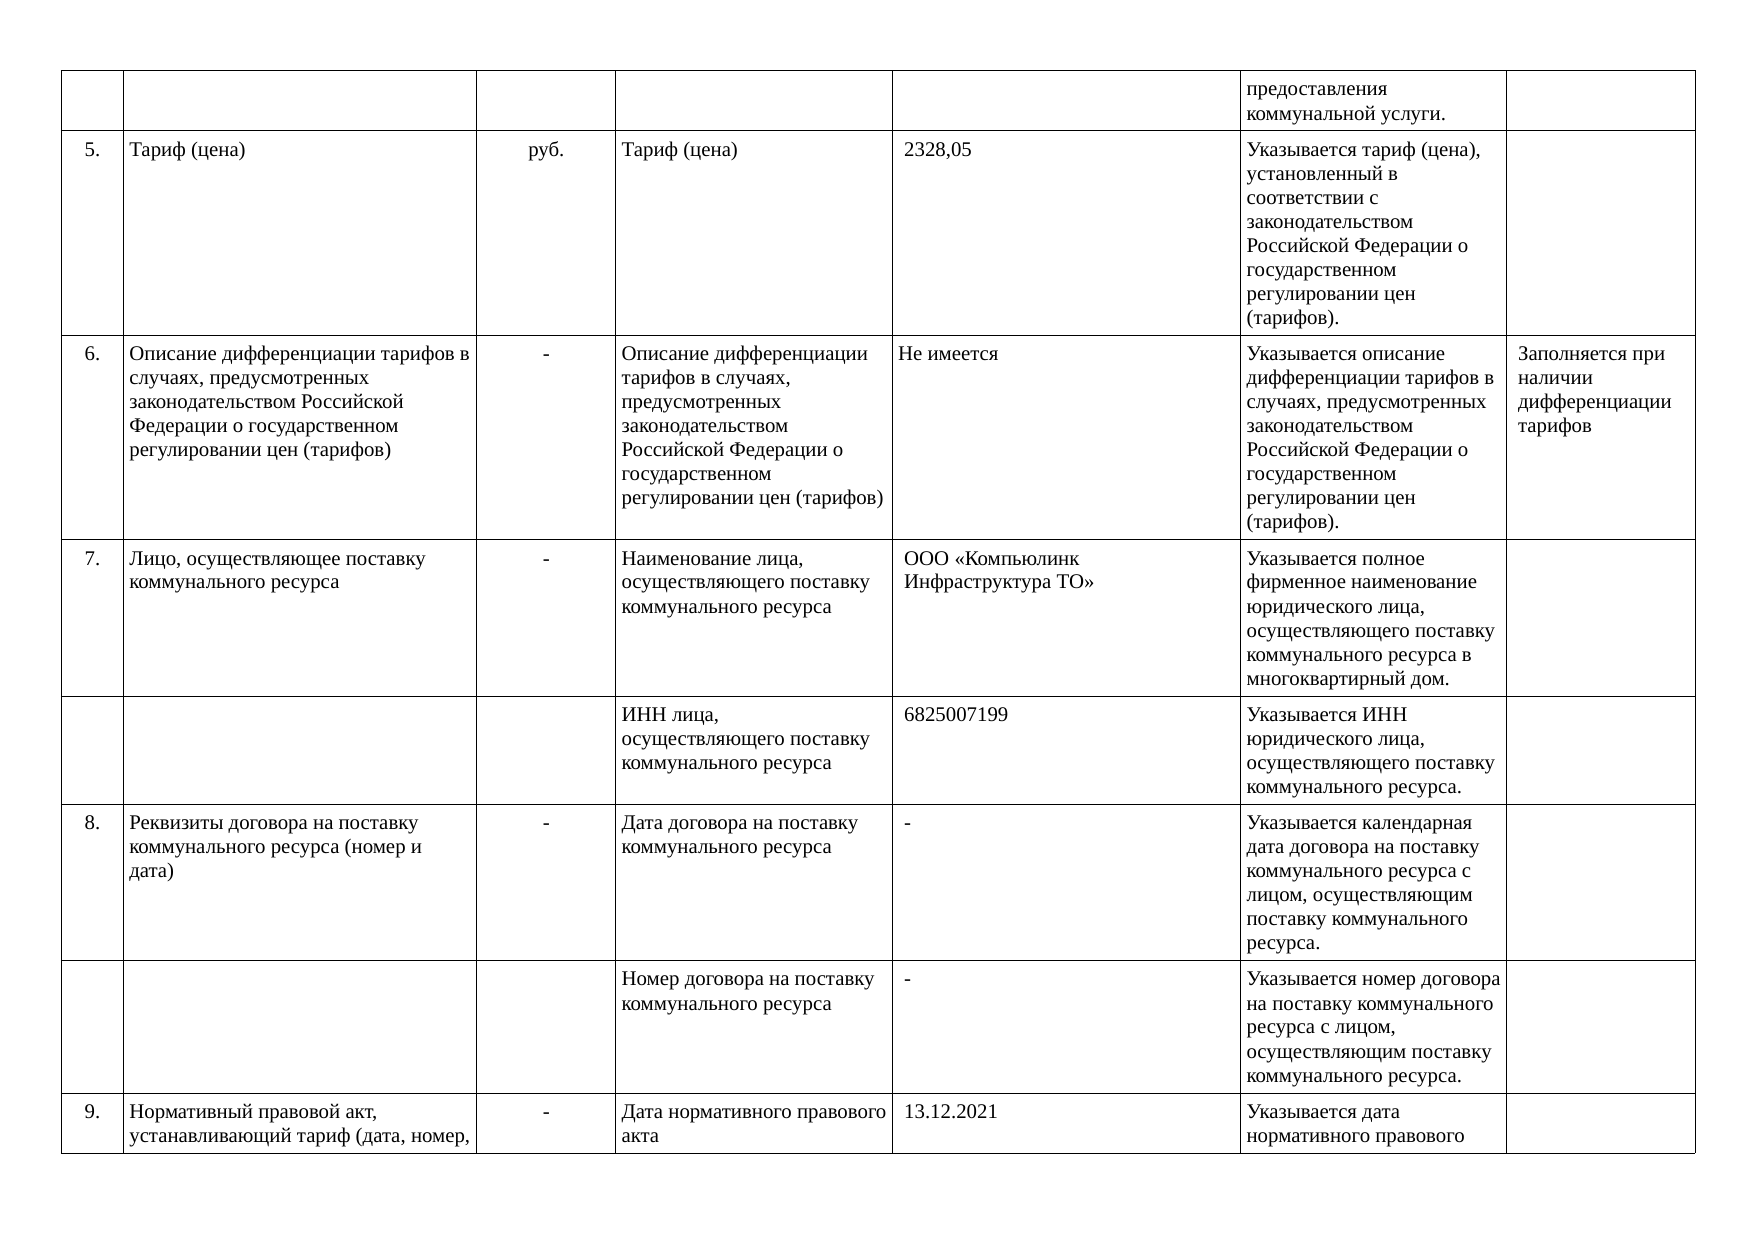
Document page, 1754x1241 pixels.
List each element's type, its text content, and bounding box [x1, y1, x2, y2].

table_cell [477, 697, 615, 804]
table_cell предоставления коммунальной услуги. [1241, 71, 1506, 130]
table_cell Тариф (цена) [124, 131, 476, 335]
table_cell [616, 71, 892, 130]
table_cell Лицо, осуществляющее поставку коммунального ресурса [124, 540, 476, 696]
table_cell [1507, 961, 1695, 1092]
table_cell Не имеется [893, 336, 1240, 539]
table_cell [1507, 131, 1695, 335]
table_cell [477, 961, 615, 1092]
table_cell - [477, 805, 615, 960]
table_cell 5. [62, 131, 123, 335]
table_cell - [477, 71, 615, 130]
table_cell - [893, 805, 1240, 960]
table_cell Реквизиты договора на поставку коммунального ресурса (номер и дата) [124, 805, 476, 960]
table_cell Заполняется при наличии дифференциации тарифов [1507, 336, 1695, 539]
table_cell - [893, 961, 1240, 1092]
table_cell ИНН лица, осуществляющего поставку коммунального ресурса [616, 697, 892, 804]
table_cell Наименование лица, осуществляющего поставку коммунального ресурса [616, 540, 892, 696]
table_cell 7. [62, 540, 123, 696]
table_cell [1507, 71, 1695, 130]
table_cell 13.12.2021 [893, 1094, 1240, 1152]
table_cell 6. [62, 336, 123, 539]
table_cell Указывается дата нормативного правового [1241, 1094, 1506, 1152]
table_cell Указывается описание дифференциации тарифов в случаях, предусмотренных законодательством Российской Федерации о государственном регулировании цен (тарифов). [1241, 336, 1506, 539]
table_cell Указывается полное фирменное наименование юридического лица, осуществляющего поставку коммунального ресурса в многоквартирный дом. [1241, 540, 1506, 696]
table_cell [62, 961, 123, 1092]
table_cell [124, 961, 476, 1092]
table_cell Номер договора на поставку коммунального ресурса [616, 961, 892, 1092]
table_cell 6825007199 [893, 697, 1240, 804]
table_cell Указывается ИНН юридического лица, осуществляющего поставку коммунального ресурса. [1241, 697, 1506, 804]
table_cell - [477, 540, 615, 696]
table_cell Указывается календарная дата договора на поставку коммунального ресурса с лицом, осуществляющим поставку коммунального ресурса. [1241, 805, 1506, 960]
table_cell руб. [477, 131, 615, 335]
table_cell Тариф (цена) [616, 131, 892, 335]
table_cell ООО «Компьюлинк Инфраструктура ТО» [893, 540, 1240, 696]
table_cell Дата договора на поставку коммунального ресурса [616, 805, 892, 960]
table_cell Дата нормативного правового акта [616, 1094, 892, 1152]
table_cell [1507, 805, 1695, 960]
table_cell 9. [62, 1094, 123, 1152]
table_cell - [477, 1094, 615, 1152]
table_cell - [477, 336, 615, 539]
table_cell Описание дифференциации тарифов в случаях, предусмотренных законодательством Российской Федерации о государственном регулировании цен (тарифов) [124, 336, 476, 539]
table_cell Указывается тариф (цена), установленный в соответствии с законодательством Российской Федерации о государственном регулировании цен (тарифов). [1241, 131, 1506, 335]
table_cell [62, 71, 123, 130]
table_cell Нормативный правовой акт, устанавливающий тариф (дата, номер, [124, 1094, 476, 1152]
table_cell [62, 697, 123, 804]
table_cell [124, 697, 476, 804]
table_cell Описание дифференциации тарифов в случаях, предусмотренных законодательством Российской Федерации о государственном регулировании цен (тарифов) [616, 336, 892, 539]
table_cell [1507, 697, 1695, 804]
table_cell [1507, 1094, 1695, 1152]
table_cell [1507, 540, 1695, 696]
table_cell 2328,05 [893, 131, 1240, 335]
table_cell 8. [62, 805, 123, 960]
table_cell [124, 71, 476, 130]
table_cell Указывается номер договора на поставку коммунального ресурса с лицом, осуществляющим поставку коммунального ресурса. [1241, 961, 1506, 1092]
table_cell [893, 71, 1240, 130]
